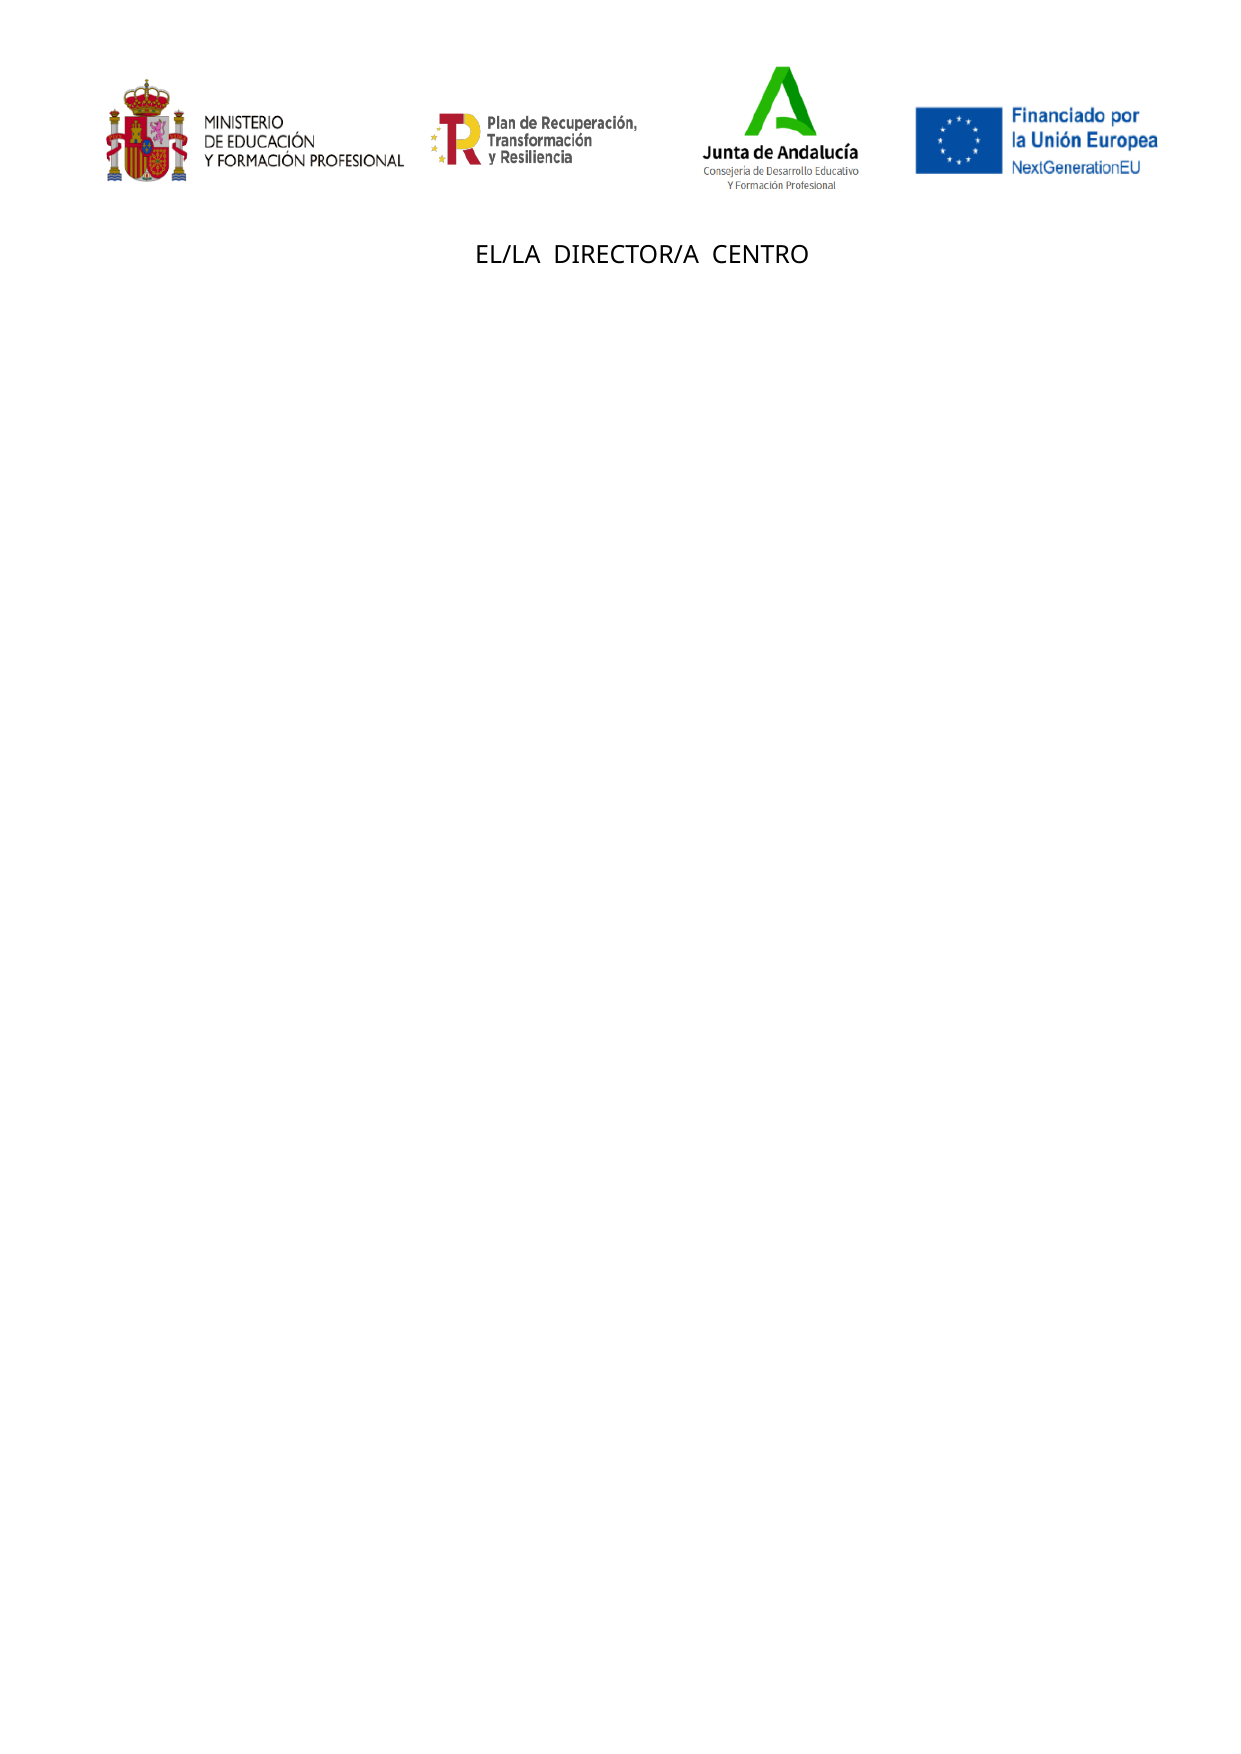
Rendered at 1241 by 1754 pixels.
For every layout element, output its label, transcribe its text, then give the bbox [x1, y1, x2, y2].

picture [80, 46, 1185, 216]
text EL/LA DIRECTOR/A CENTRO [177, 236, 1108, 270]
